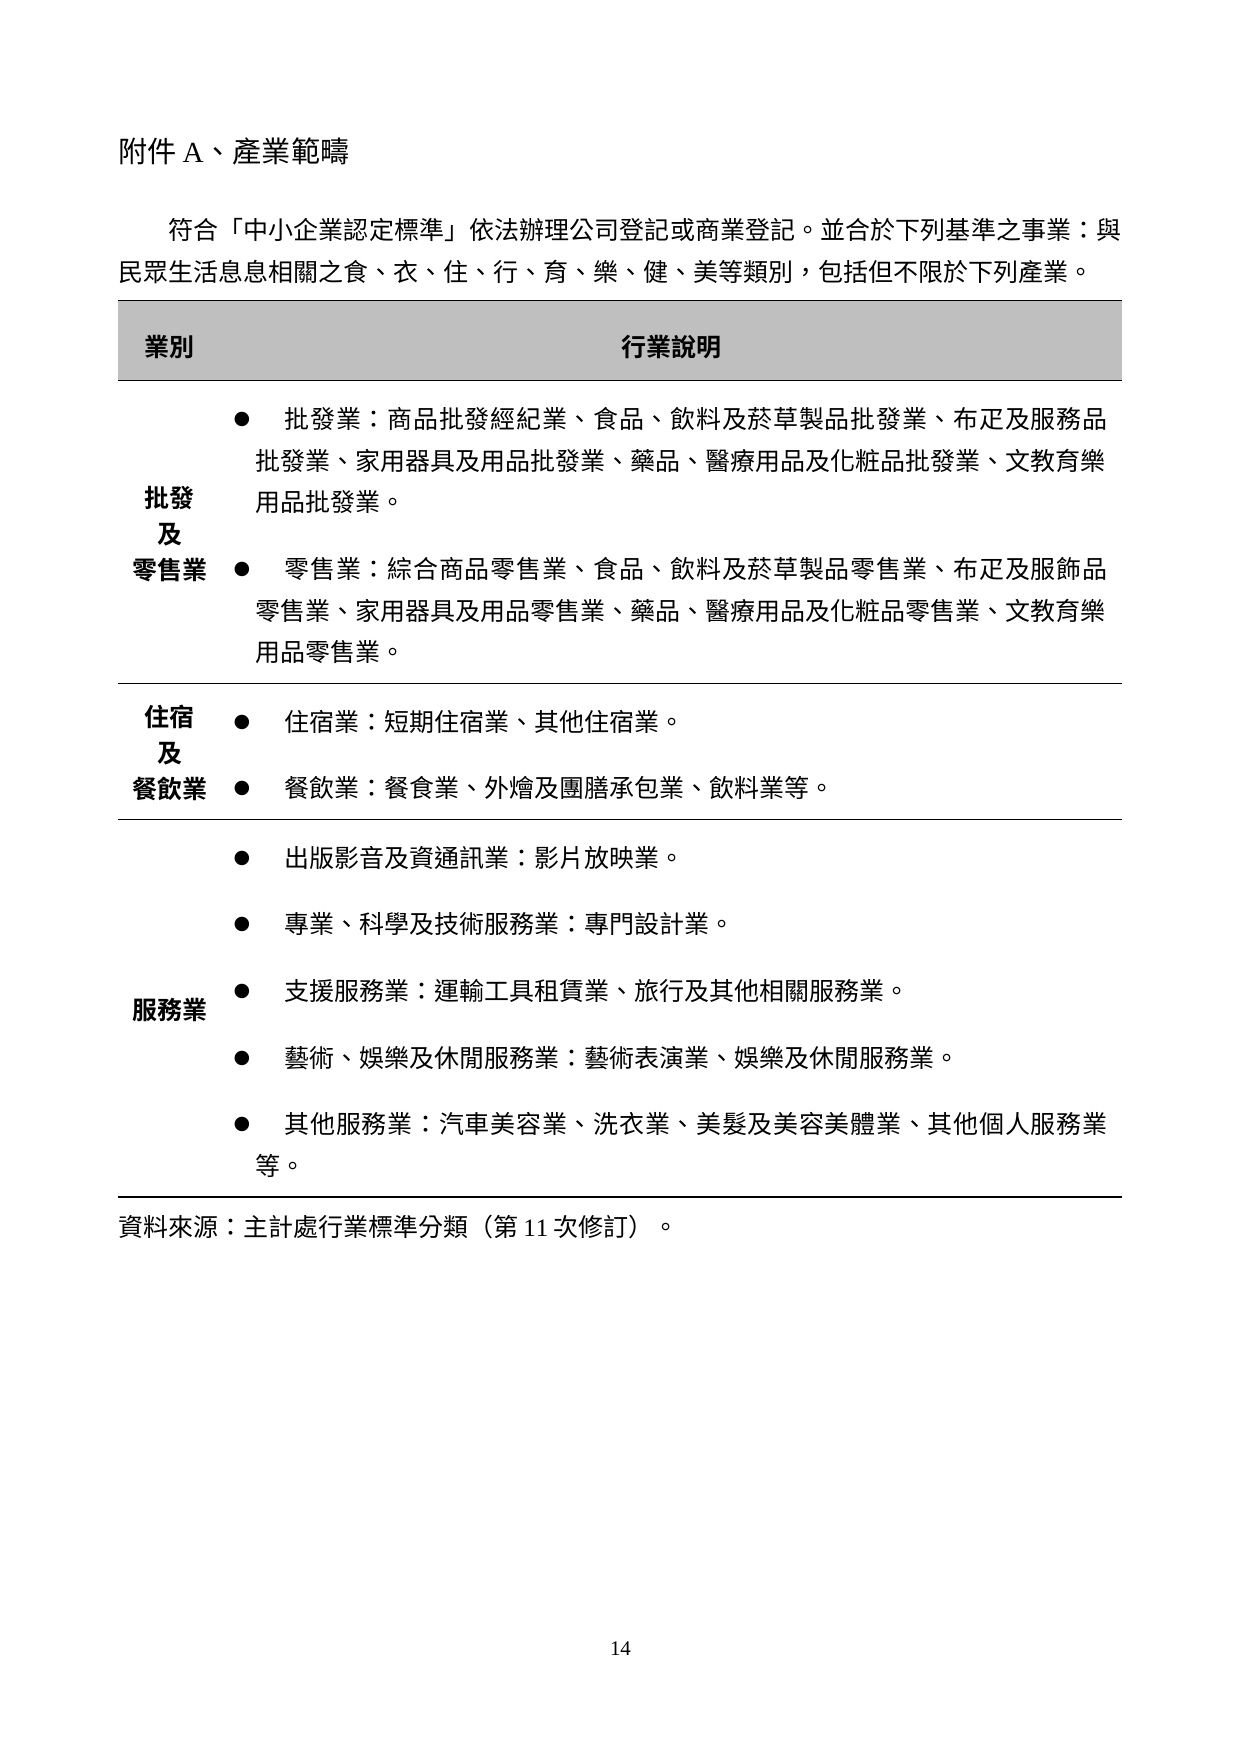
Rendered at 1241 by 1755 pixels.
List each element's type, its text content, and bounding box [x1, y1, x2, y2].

text 符合「中小企業認定標準」依法辦理公司登記或商業登記。並合於下列基準之事業：與民眾生活息息相關之食、衣、住、行、育、樂、健、美等類別，包括但不限於下列產業。 [118, 206, 1122, 290]
table_cell 住宿業：短期住宿業、其他住宿業。 餐飲業：餐食業、外燴及團膳承包業、飲料業等。 [221, 684, 1122, 819]
table_cell 出版影音及資通訊業：影片放映業。 專業、科學及技術服務業：專門設計業。 支援服務業：運輸工具租賃業、旅行及其他相關服務業。 藝術、娛樂及休閒服務業：藝術表演業、娛樂及休閒服務業。 其他服務業：汽車美容業、洗衣業、美髮及美容美體業、其他個人服務業等。 [221, 820, 1122, 1196]
text 資料來源：主計處行業標準分類（第11次修訂）。 [118, 1208, 1122, 1244]
table_header 行業說明 [221, 301, 1122, 380]
table_cell 批發 及 零售業 [118, 381, 221, 682]
table_cell 服務業 [118, 820, 221, 1196]
subtitle 附件A、產業範疇 [118, 128, 1122, 171]
table_cell 批發業：商品批發經紀業、食品、飲料及菸草製品批發業、布疋及服務品批發業、家用器具及用品批發業、藥品、醫療用品及化粧品批發業、文教育樂用品批發業。 零售業：綜合商品零售業、食品、飲料及菸草製品零售業、布疋及服飾品零售業、家用器具及用品零售業、藥品、醫療用品及化粧品零售業、文教育樂用品零售業。 [221, 381, 1122, 682]
table_header 業別 [118, 301, 221, 380]
table_cell 住宿 及 餐飲業 [118, 684, 221, 819]
